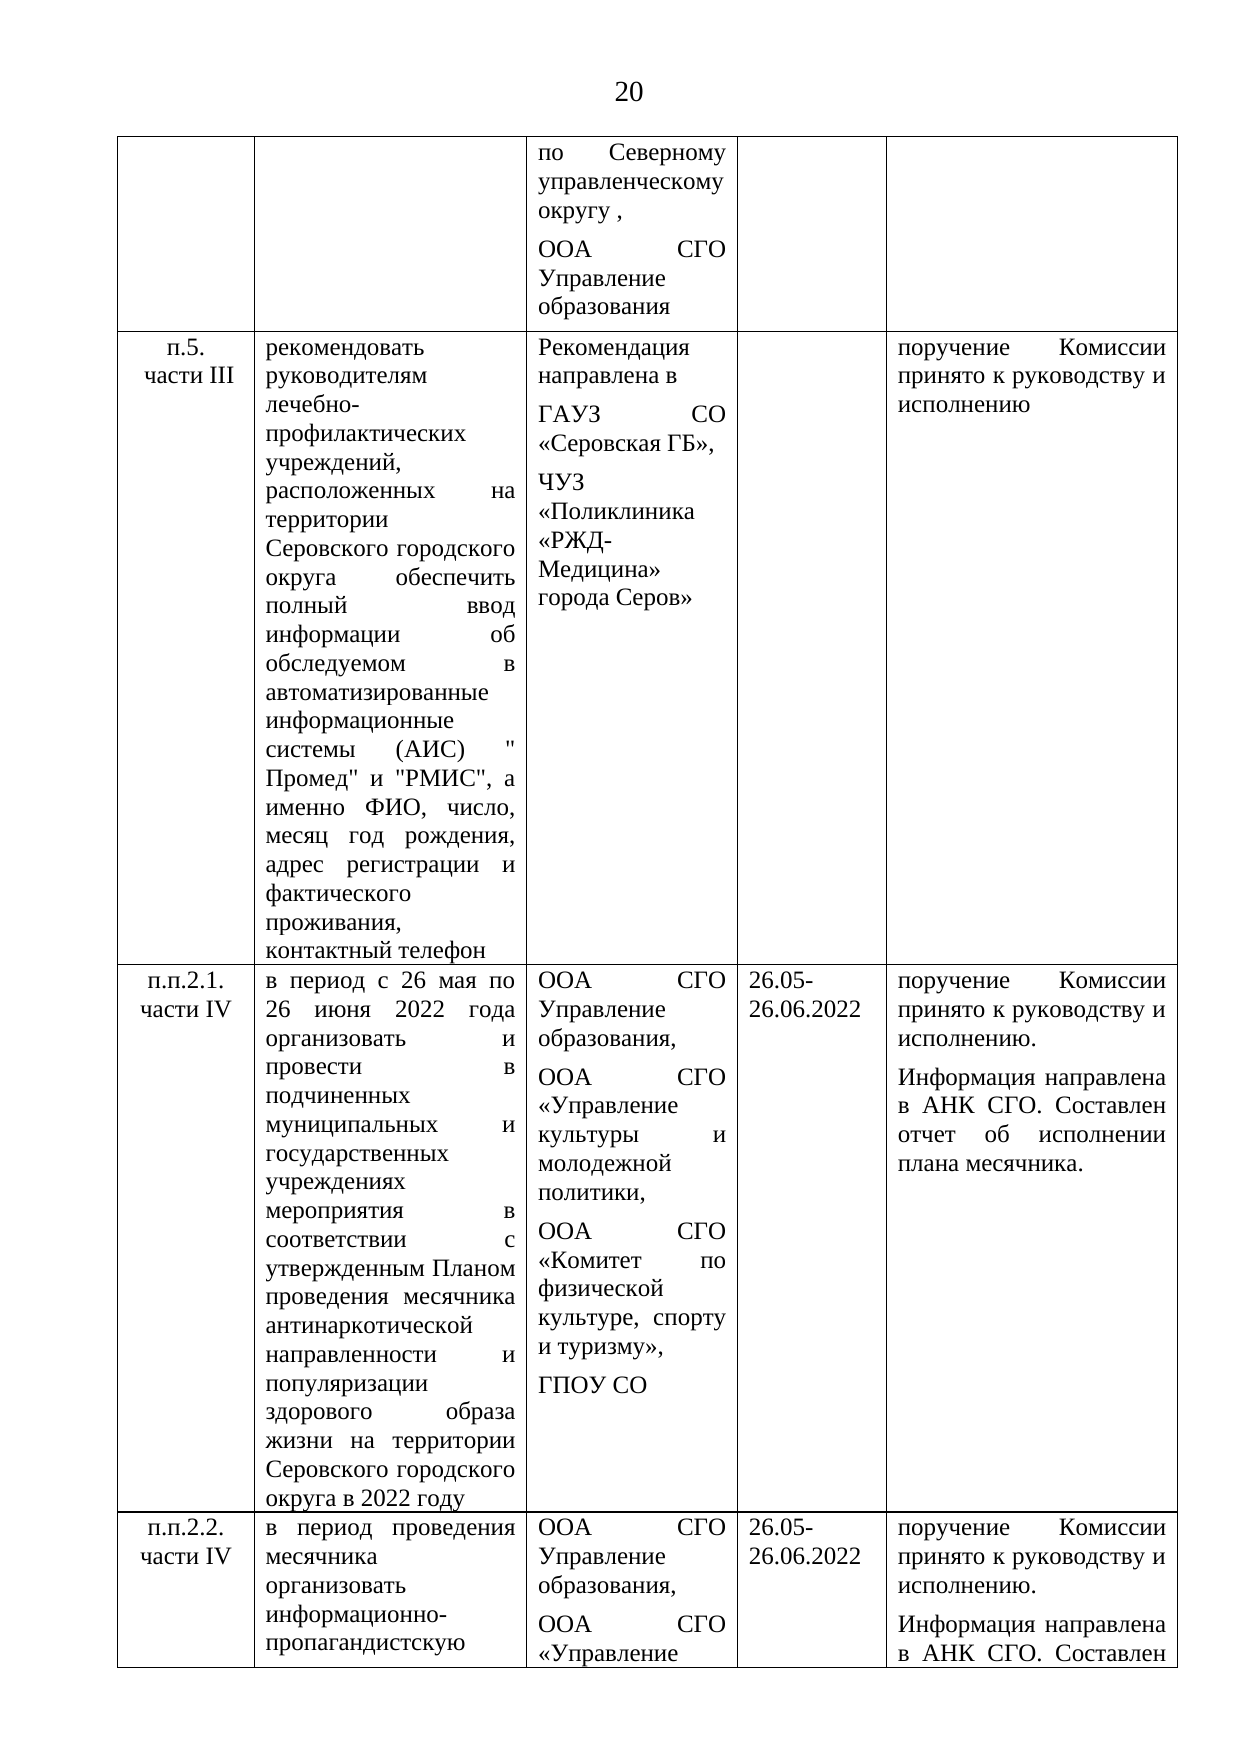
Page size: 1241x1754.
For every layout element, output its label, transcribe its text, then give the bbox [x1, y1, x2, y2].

table_cell 26.05-26.06.2022 [738, 965, 886, 1511]
table_cell п.5. части III [118, 332, 254, 964]
table_cell ООА СГО Управление образования, ООА СГО «Управление культуры и молодежной политики, ООА СГО «Комитет по физической культуре, спорту и туризму», ГПОУ СО [527, 965, 737, 1511]
table_cell п.п.2.2. части IV [118, 1513, 254, 1667]
table_cell рекомендовать руководителям лечебно-профилактических учреждений, расположенных на территории Серовского городского округа обеспечить полный ввод информации об обследуемом в автоматизированные информационные системы (АИС) " Промед" и "РМИС", а именно ФИО, число, месяц год рождения, адрес регистрации и фактического проживания, контактный телефон [255, 332, 526, 964]
table_cell п.п.2.1. части IV [118, 965, 254, 1511]
table_cell 26.05-26.06.2022 [738, 1513, 886, 1667]
table_cell [118, 137, 254, 331]
table_cell в период с 26 мая по 26 июня 2022 года организовать и провести в подчиненных муниципальных и государственных учреждениях мероприятия в соответствии с утвержденным Планом проведения месячника антинаркотической направленности и популяризации здорового образа жизни на территории Серовского городского округа в 2022 году [255, 965, 526, 1511]
table_cell поручение Комиссии принято к руководству и исполнению. Информация направлена в АНК СГО. Составлен отчет об исполнении плана месячника. [887, 965, 1177, 1511]
table_cell поручение Комиссии принято к руководству и исполнению [887, 332, 1177, 964]
table_cell [255, 137, 526, 331]
table_cell Рекомендация направлена в ГАУЗ СО «Серовская ГБ», ЧУЗ «Поликлиника «РЖД-Медицина» города Серов» [527, 332, 737, 964]
table_cell в период проведения месячника организовать информационно-пропагандистскую [255, 1513, 526, 1667]
table_cell по Северному управленческому округу , ООА СГО Управление образования [527, 137, 737, 331]
table_cell [738, 332, 886, 964]
table_cell [738, 137, 886, 331]
table_cell ООА СГО Управление образования, ООА СГО «Управление [527, 1513, 737, 1667]
table_cell поручение Комиссии принято к руководству и исполнению. Информация направлена в АНК СГО. Составлен [887, 1513, 1177, 1667]
table_cell [887, 137, 1177, 331]
